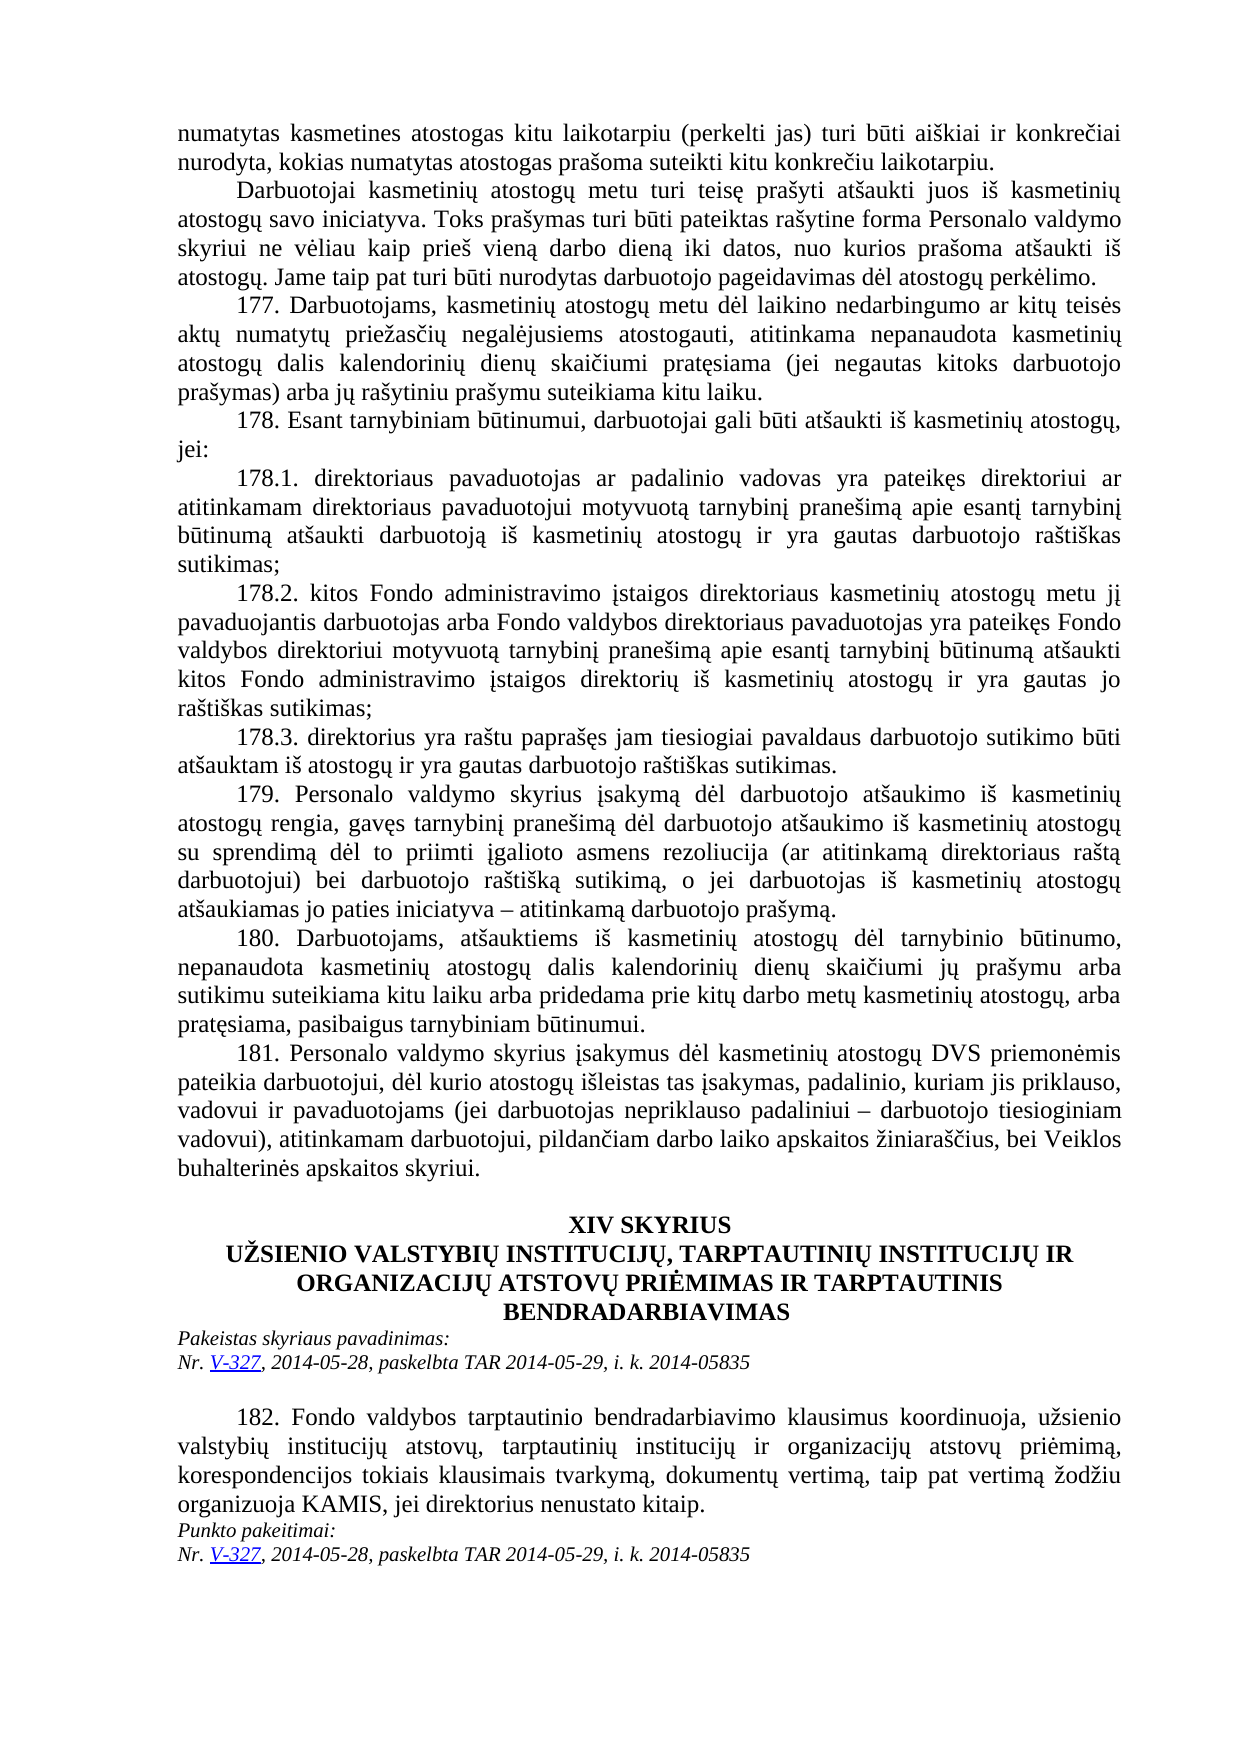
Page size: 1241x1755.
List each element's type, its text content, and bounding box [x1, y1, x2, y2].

text Nr. V-327, 2014-05-28, paskelbta TAR 2014-05-29, i. k. 2014-05835 [177, 1350, 1122, 1374]
text 181. Personalo valdymo skyrius įsakymus dėl kasmetinių atostogų DVS priemonėmis pateikia darbuotojui, dėl kurio atostogų išleistas tas įsakymas, padalinio, kuriam jis priklauso, vadovui ir pavaduotojams (jei darbuotojas nepriklauso padaliniui – darbuotojo tiesioginiam vadovui), atitinkamam darbuotojui, pildančiam darbo laiko apskaitos žiniaraščius, bei Veiklos buhalterinės apskaitos skyriui. [177, 1038, 1122, 1182]
text 178. Esant tarnybiniam būtinumui, darbuotojai gali būti atšaukti iš kasmetinių atostogų, jei: [177, 406, 1122, 463]
text Pakeistas skyriaus pavadinimas: [177, 1326, 1122, 1350]
text numatytas kasmetines atostogas kitu laikotarpiu (perkelti jas) turi būti aiškiai ir konkrečiai nurodyta, kokias numatytas atostogas prašoma suteikti kitu konkrečiu laikotarpiu. [177, 118, 1122, 176]
text 177. Darbuotojams, kasmetinių atostogų metu dėl laikino nedarbingumo ar kitų teisės aktų numatytų priežasčių negalėjusiems atostogauti, atitinkama nepanaudota kasmetinių atostogų dalis kalendorinių dienų skaičiumi pratęsiama (jei negautas kitoks darbuotojo prašymas) arba jų rašytiniu prašymu suteikiama kitu laiku. [177, 291, 1122, 406]
text XIV SKYRIUS [177, 1211, 1122, 1239]
text Punkto pakeitimai: [177, 1517, 1122, 1542]
text Darbuotojai kasmetinių atostogų metu turi teisę prašyti atšaukti juos iš kasmetinių atostogų savo iniciatyva. Toks prašymas turi būti pateiktas rašytine forma Personalo valdymo skyriui ne vėliau kaip prieš vieną darbo dieną iki datos, nuo kurios prašoma atšaukti iš atostogų. Jame taip pat turi būti nurodytas darbuotojo pageidavimas dėl atostogų perkėlimo. [177, 176, 1122, 291]
text Nr. V-327, 2014-05-28, paskelbta TAR 2014-05-29, i. k. 2014-05835 [177, 1542, 1122, 1566]
text 179. Personalo valdymo skyrius įsakymą dėl darbuotojo atšaukimo iš kasmetinių atostogų rengia, gavęs tarnybinį pranešimą dėl darbuotojo atšaukimo iš kasmetinių atostogų su sprendimą dėl to priimti įgalioto asmens rezoliucija (ar atitinkamą direktoriaus raštą darbuotojui) bei darbuotojo raštišką sutikimą, o jei darbuotojas iš kasmetinių atostogų atšaukiamas jo paties iniciatyva – atitinkamą darbuotojo prašymą. [177, 779, 1122, 923]
text 178.1. direktoriaus pavaduotojas ar padalinio vadovas yra pateikęs direktoriui ar atitinkamam direktoriaus pavaduotojui motyvuotą tarnybinį pranešimą apie esantį tarnybinį būtinumą atšaukti darbuotoją iš kasmetinių atostogų ir yra gautas darbuotojo raštiškas sutikimas; [177, 463, 1122, 578]
text 180. Darbuotojams, atšauktiems iš kasmetinių atostogų dėl tarnybinio būtinumo, nepanaudota kasmetinių atostogų dalis kalendorinių dienų skaičiumi jų prašymu arba sutikimu suteikiama kitu laiku arba pridedama prie kitų darbo metų kasmetinių atostogų, arba pratęsiama, pasibaigus tarnybiniam būtinumui. [177, 923, 1122, 1038]
text UŽSIENIO VALSTYBIŲ INSTITUCIJŲ, TARPTAUTINIŲ INSTITUCIJŲ IR ORGANIZACIJŲ ATSTOVŲ PRIĖMIMAS IR TARPTAUTINIS BENDRADARBIAVIMAS [177, 1239, 1122, 1326]
text 178.2. kitos Fondo administravimo įstaigos direktoriaus kasmetinių atostogų metu jį pavaduojantis darbuotojas arba Fondo valdybos direktoriaus pavaduotojas yra pateikęs Fondo valdybos direktoriui motyvuotą tarnybinį pranešimą apie esantį tarnybinį būtinumą atšaukti kitos Fondo administravimo įstaigos direktorių iš kasmetinių atostogų ir yra gautas jo raštiškas sutikimas; [177, 578, 1122, 722]
text 182. Fondo valdybos tarptautinio bendradarbiavimo klausimus koordinuoja, užsienio valstybių institucijų atstovų, tarptautinių institucijų ir organizacijų atstovų priėmimą, korespondencijos tokiais klausimais tvarkymą, dokumentų vertimą, taip pat vertimą žodžiu organizuoja KAMIS, jei direktorius nenustato kitaip. [177, 1402, 1122, 1517]
text 178.3. direktorius yra raštu paprašęs jam tiesiogiai pavaldaus darbuotojo sutikimo būti atšauktam iš atostogų ir yra gautas darbuotojo raštiškas sutikimas. [177, 722, 1122, 779]
